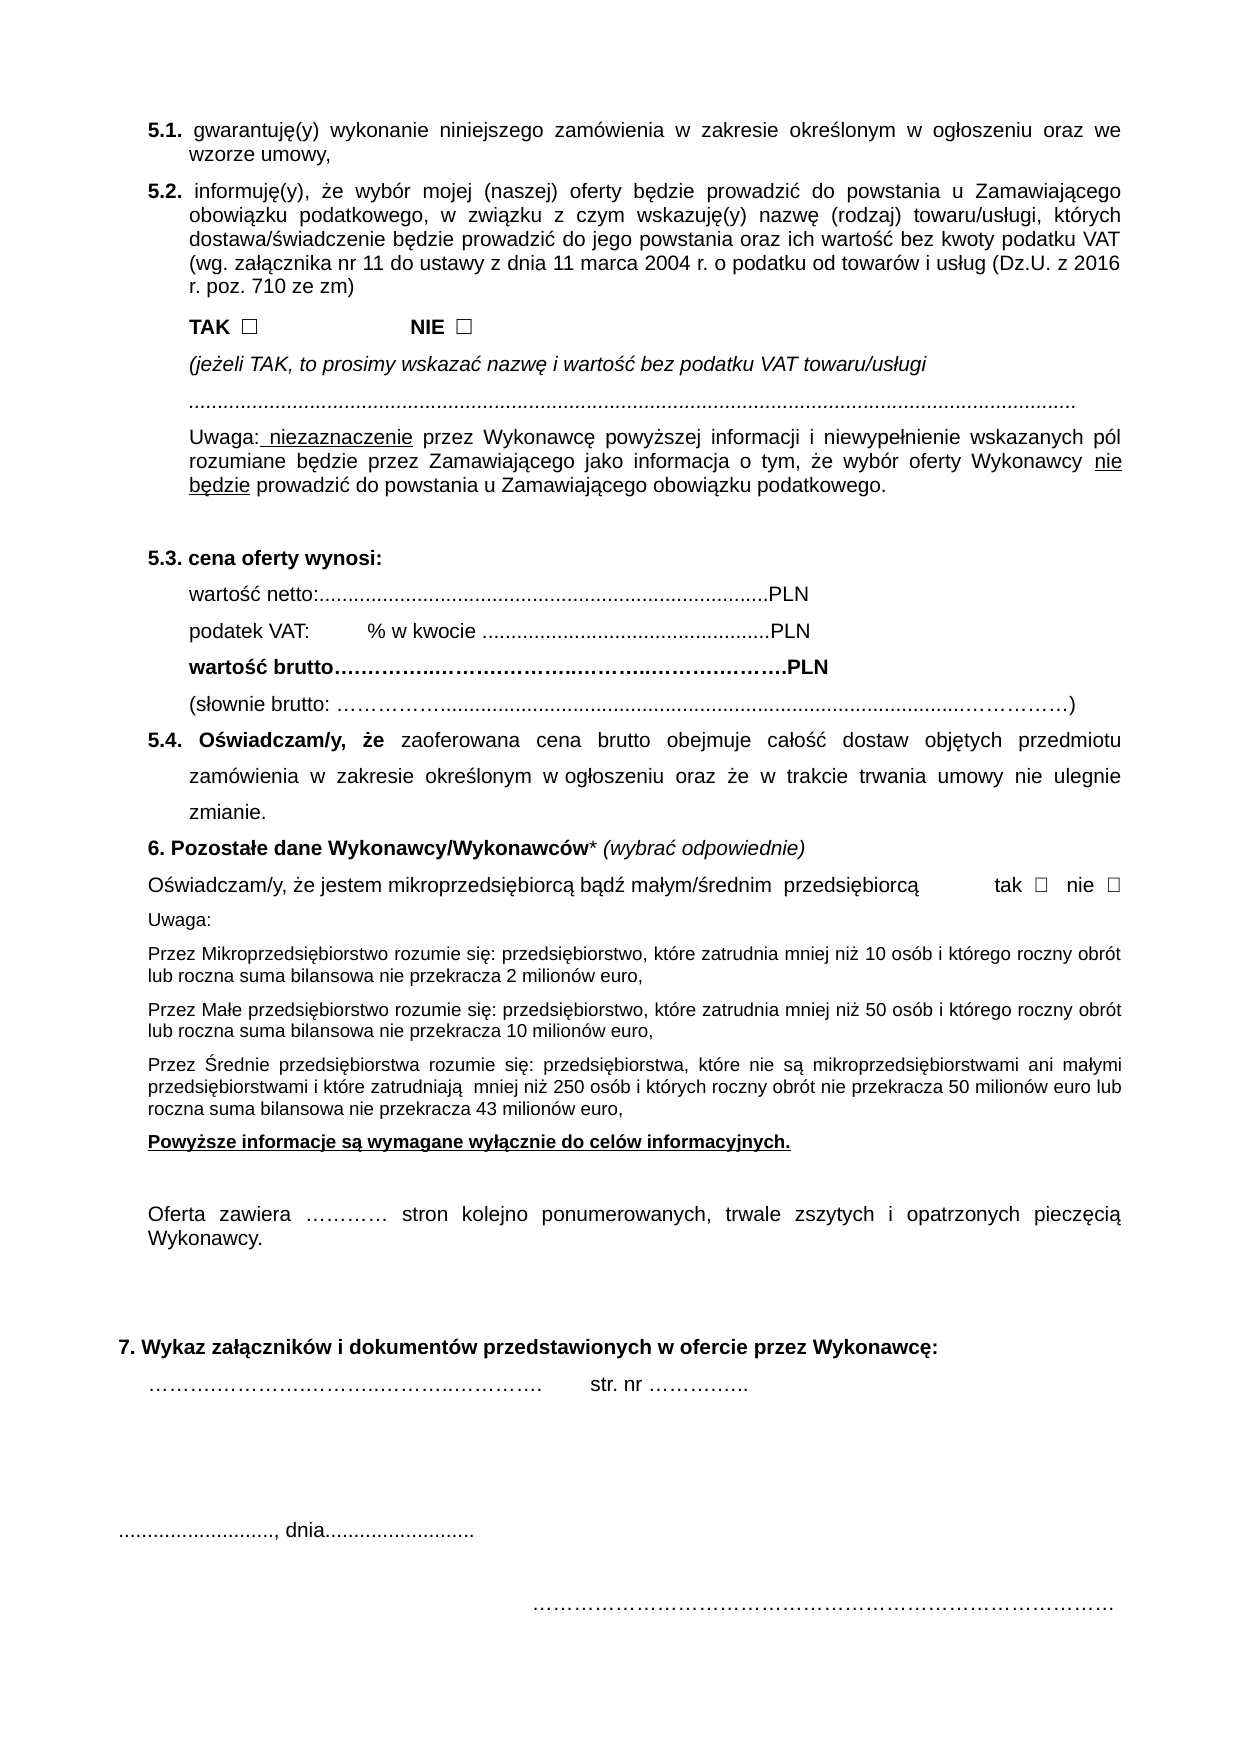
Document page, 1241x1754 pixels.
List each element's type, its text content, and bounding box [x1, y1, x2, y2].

text 5.3. cena oferty wynosi: [148, 546, 1122, 570]
text podatek VAT: % w kwocie ..................................................PLN [189, 619, 1122, 643]
text Uwaga: niezaznaczenie przez Wykonawcę powyższej informacji i niewypełnienie wskazanych pól rozumiane będzie przez Zamawiającego jako informacja o tym, że wybór oferty Wykonawcy nie będzie prowadzić do powstania u Zamawiającego obowiązku podatkowego. [189, 425, 1122, 497]
text (jeżeli TAK, to prosimy wskazać nazwę i wartość bez podatku VAT towaru/usługi [189, 352, 1122, 376]
text 7. Wykaz załączników i dokumentów przedstawionych w ofercie przez Wykonawcę: [118, 1335, 1122, 1359]
text ..........................., dnia.......................... [118, 1517, 1122, 1541]
text Przez Mikroprzedsiębiorstwo rozumie się: przedsiębiorstwo, które zatrudnia mniej niż 10 osób i którego roczny obrót lub roczna suma bilansowa nie przekracza 2 milionów euro, [148, 943, 1122, 986]
text TAK □ NIE □ [189, 311, 1122, 339]
text wartość brutto….………..……….………..………..……….……….PLN [189, 655, 1122, 679]
text .......................................................................................................................................................... [189, 388, 1122, 412]
text Uwaga: [148, 909, 1122, 930]
text Przez Średnie przedsiębiorstwa rozumie się: przedsiębiorstwa, które nie są mikroprzedsiębiorstwami ani małymi przedsiębiorstwami i które zatrudniają mniej niż 250 osób i których roczny obrót nie przekracza 50 milionów euro lub roczna suma bilansowa nie przekracza 43 milionów euro, [148, 1054, 1122, 1119]
text (słownie brutto: ……………...........................................................................................……………) [189, 692, 1122, 716]
text Przez Małe przedsiębiorstwo rozumie się: przedsiębiorstwo, które zatrudnia mniej niż 50 osób i którego roczny obrót lub roczna suma bilansowa nie przekracza 10 milionów euro, [148, 998, 1122, 1042]
text ……….………….………..………..…………. str. nr ……….….. [148, 1372, 1122, 1396]
text Oświadczam/y, że jestem mikroprzedsiębiorcą bądź małym/średnim przedsiębiorcą tak ᾵ nie ᾵ [148, 872, 1122, 896]
text 5.2. informuję(y), że wybór mojej (naszej) oferty będzie prowadzić do powstania u Zamawiającego obowiązku podatkowego, w związku z czym wskazuję(y) nazwę (rodzaj) towaru/usługi, których dostawa/świadczenie będzie prowadzić do jego powstania oraz ich wartość bez kwoty podatku VAT (wg. załącznika nr 11 do ustawy z dnia 11 marca 2004 r. o podatku od towarów i usług (Dz.U. z 2016 r. poz. 710 ze zm) [148, 178, 1122, 298]
text Powyższe informacje są wymagane wyłącznie do celów informacyjnych. [148, 1131, 1122, 1153]
text 5.4. Oświadczam/y, że zaoferowana cena brutto obejmuje całość dostaw objętych przedmiotu zamówienia w zakresie określonym w ogłoszeniu oraz że w trakcie trwania umowy nie ulegnie zmianie. [148, 728, 1122, 824]
text Oferta zawiera ………… stron kolejno ponumerowanych, trwale zszytych i opatrzonych pieczęcią Wykonawcy. [148, 1202, 1122, 1250]
text 6. Pozostałe dane Wykonawcy/Wykonawców* (wybrać odpowiednie) [148, 836, 1122, 860]
text ………………………………………………………………………… [532, 1590, 1122, 1614]
text 5.1. gwarantuję(y) wykonanie niniejszego zamówienia w zakresie określonym w ogłoszeniu oraz we wzorze umowy, [148, 118, 1122, 166]
text wartość netto:..............................................................................PLN [189, 582, 1122, 606]
